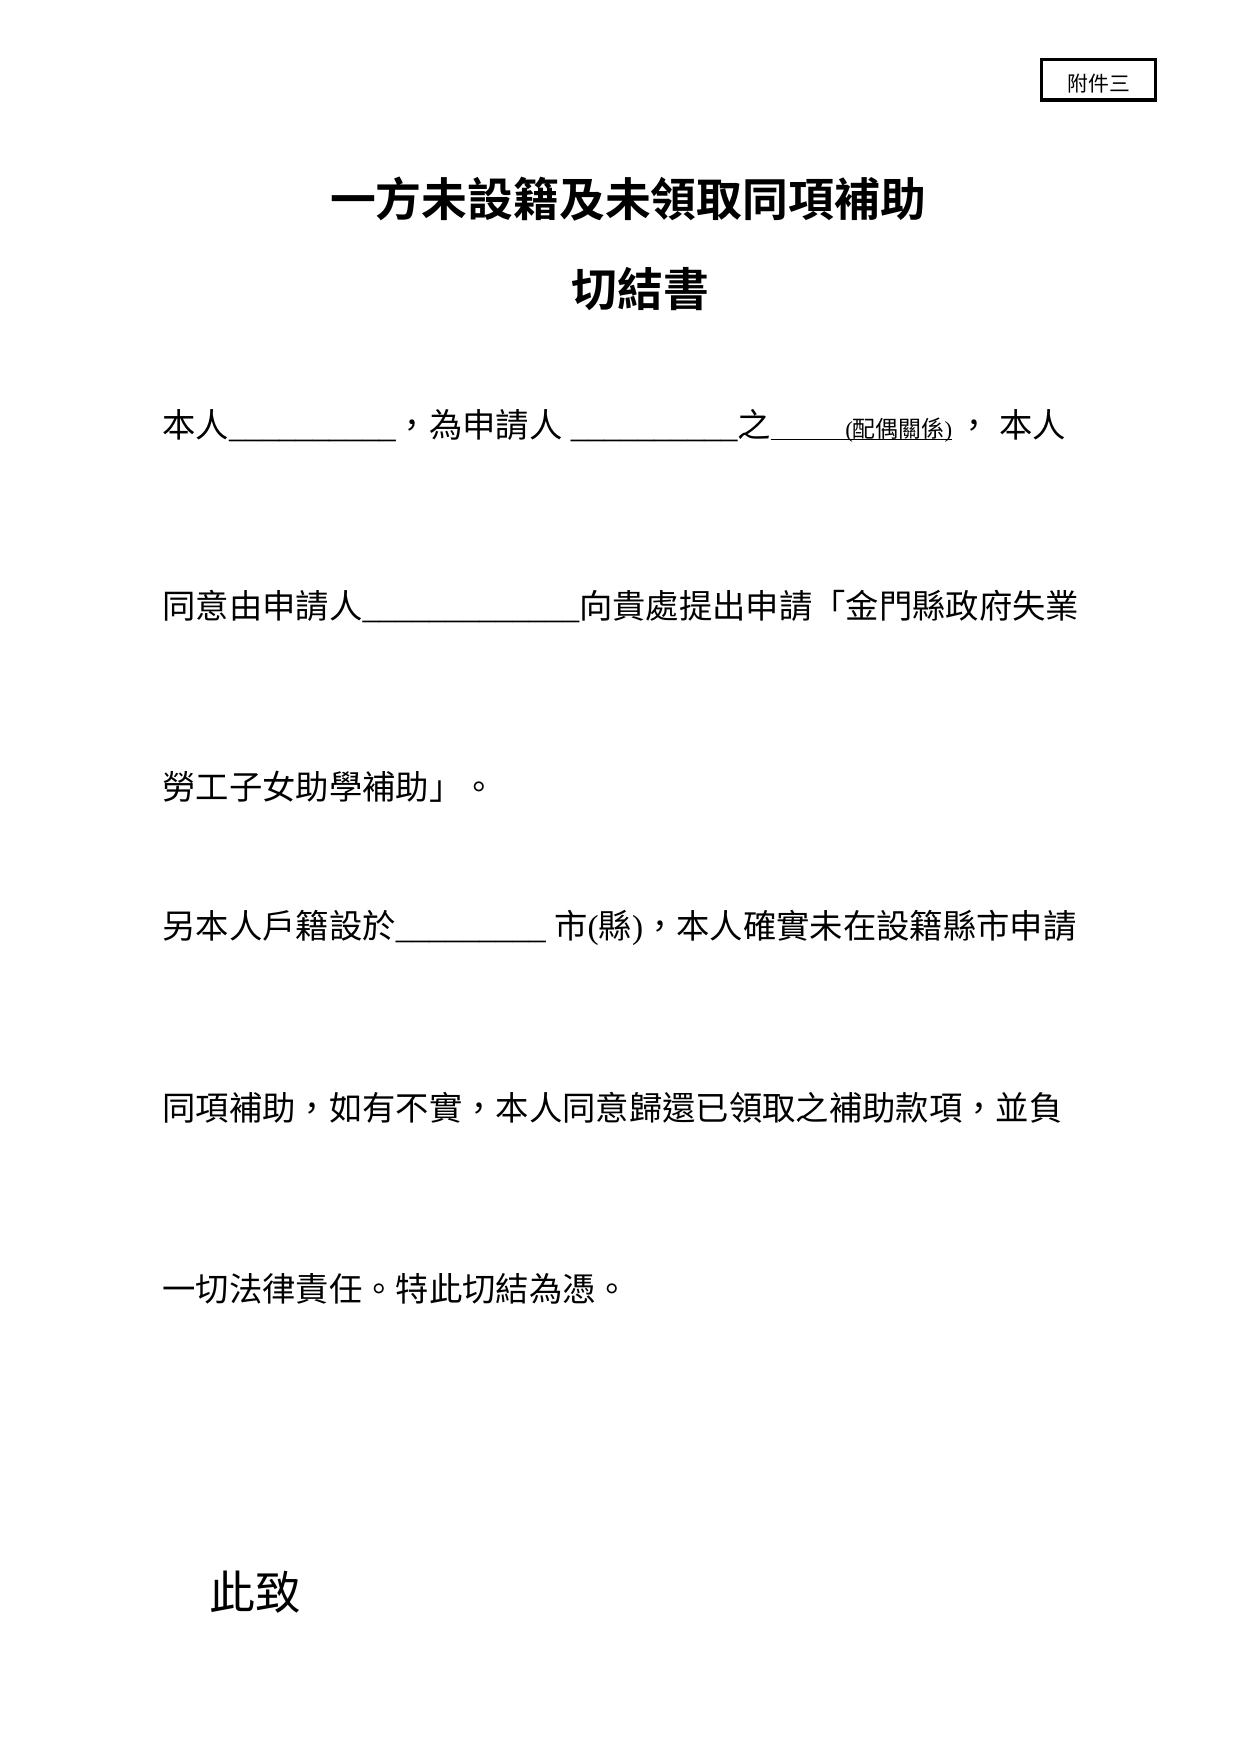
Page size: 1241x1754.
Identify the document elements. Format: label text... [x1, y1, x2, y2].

text 附件三 [1058, 67, 1139, 97]
text 切結書 [133, 242, 1065, 332]
text 另本人戶籍設於_________ 市(縣)，本人確實未在設籍縣市申請同項補助，如有不實，本人同意歸還已領取之補助款項，並負一切法律責任。特此切結為憑。 [162, 879, 1093, 1332]
text [1043, 61, 1154, 98]
text 本人__________，為申請人 __________之 (配偶關係) ， 本人同意由申請人_____________向貴處提出申請「金門縣政府失業勞工子女助學補助」。 [162, 377, 1093, 831]
text 此致 [196, 1544, 1137, 1635]
text 一方未設籍及未領取同項補助 [133, 151, 1122, 242]
